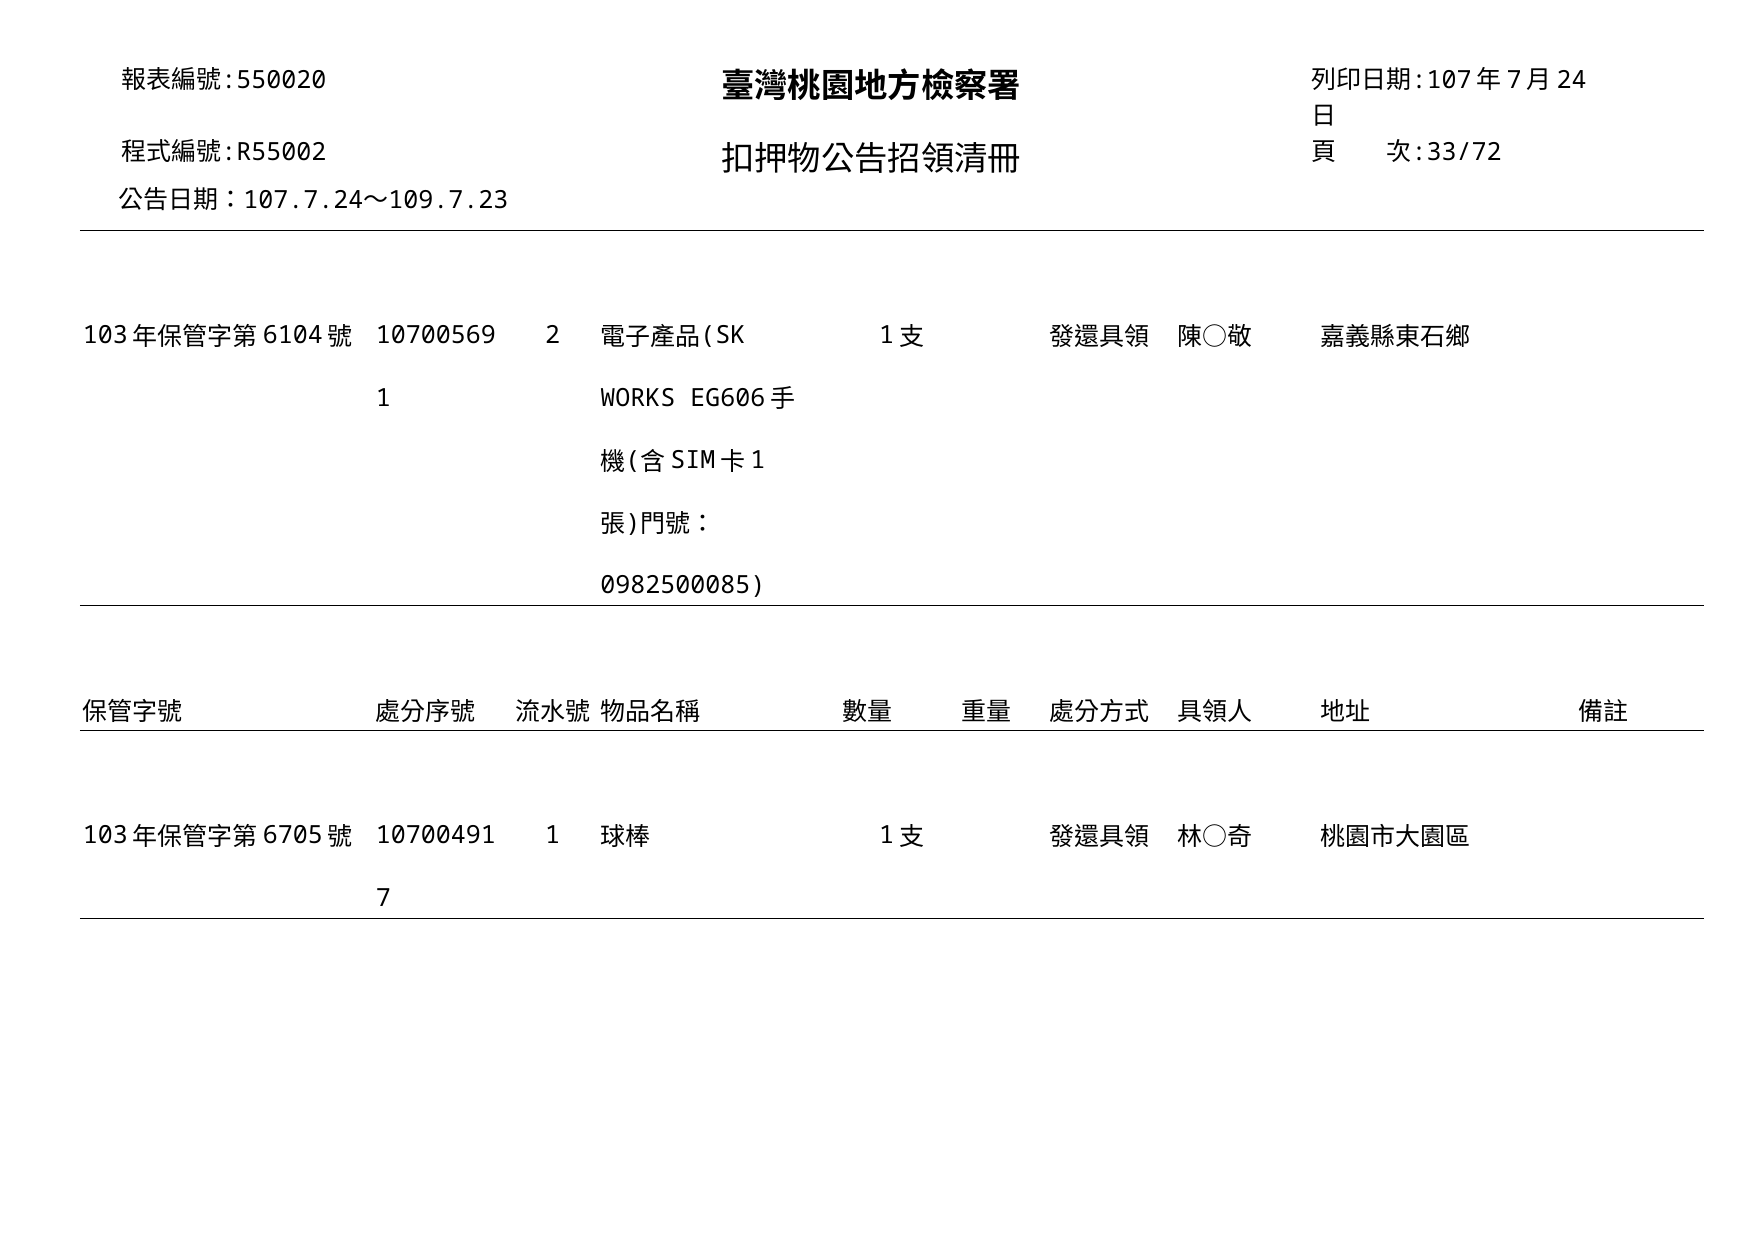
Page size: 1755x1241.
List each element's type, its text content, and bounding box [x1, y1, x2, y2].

table_header 物品名稱 [597, 668, 807, 730]
table_cell 桃園市大園區 [1317, 731, 1575, 917]
table_header 數量 [808, 668, 927, 730]
table_cell 陳○敬 [1175, 231, 1317, 605]
table_header 保管字號 [80, 668, 373, 730]
table_cell [927, 231, 1046, 605]
table_header 處分方式 [1046, 668, 1175, 730]
table_cell [1575, 231, 1704, 605]
table_cell 球棒 [597, 731, 807, 917]
table_cell 1支 [808, 231, 927, 605]
table_cell 1 [507, 731, 597, 917]
table_header 流水號 [507, 668, 597, 730]
table_cell 107005691 [373, 231, 507, 605]
table_header 備註 [1575, 668, 1704, 730]
table_cell 107004917 [373, 731, 507, 917]
table_cell [927, 731, 1046, 917]
table_cell 電子產品(SK WORKS EG606手機(含SIM卡1張)門號：0982500085) [597, 231, 807, 605]
table_header 具領人 [1175, 668, 1317, 730]
table_cell 發還具領 [1046, 231, 1175, 605]
table_cell 103年保管字第6104號 [80, 231, 373, 605]
table_header 處分序號 [373, 668, 507, 730]
table_cell 1支 [808, 731, 927, 917]
table_cell 103年保管字第6705號 [80, 731, 373, 917]
table_cell 嘉義縣東石鄉 [1317, 231, 1575, 605]
table_cell 發還具領 [1046, 731, 1175, 917]
table_cell 2 [507, 231, 597, 605]
table_cell [1575, 731, 1704, 917]
table_cell 林○奇 [1175, 731, 1317, 917]
table_header 地址 [1317, 668, 1575, 730]
table_header 重量 [927, 668, 1046, 730]
